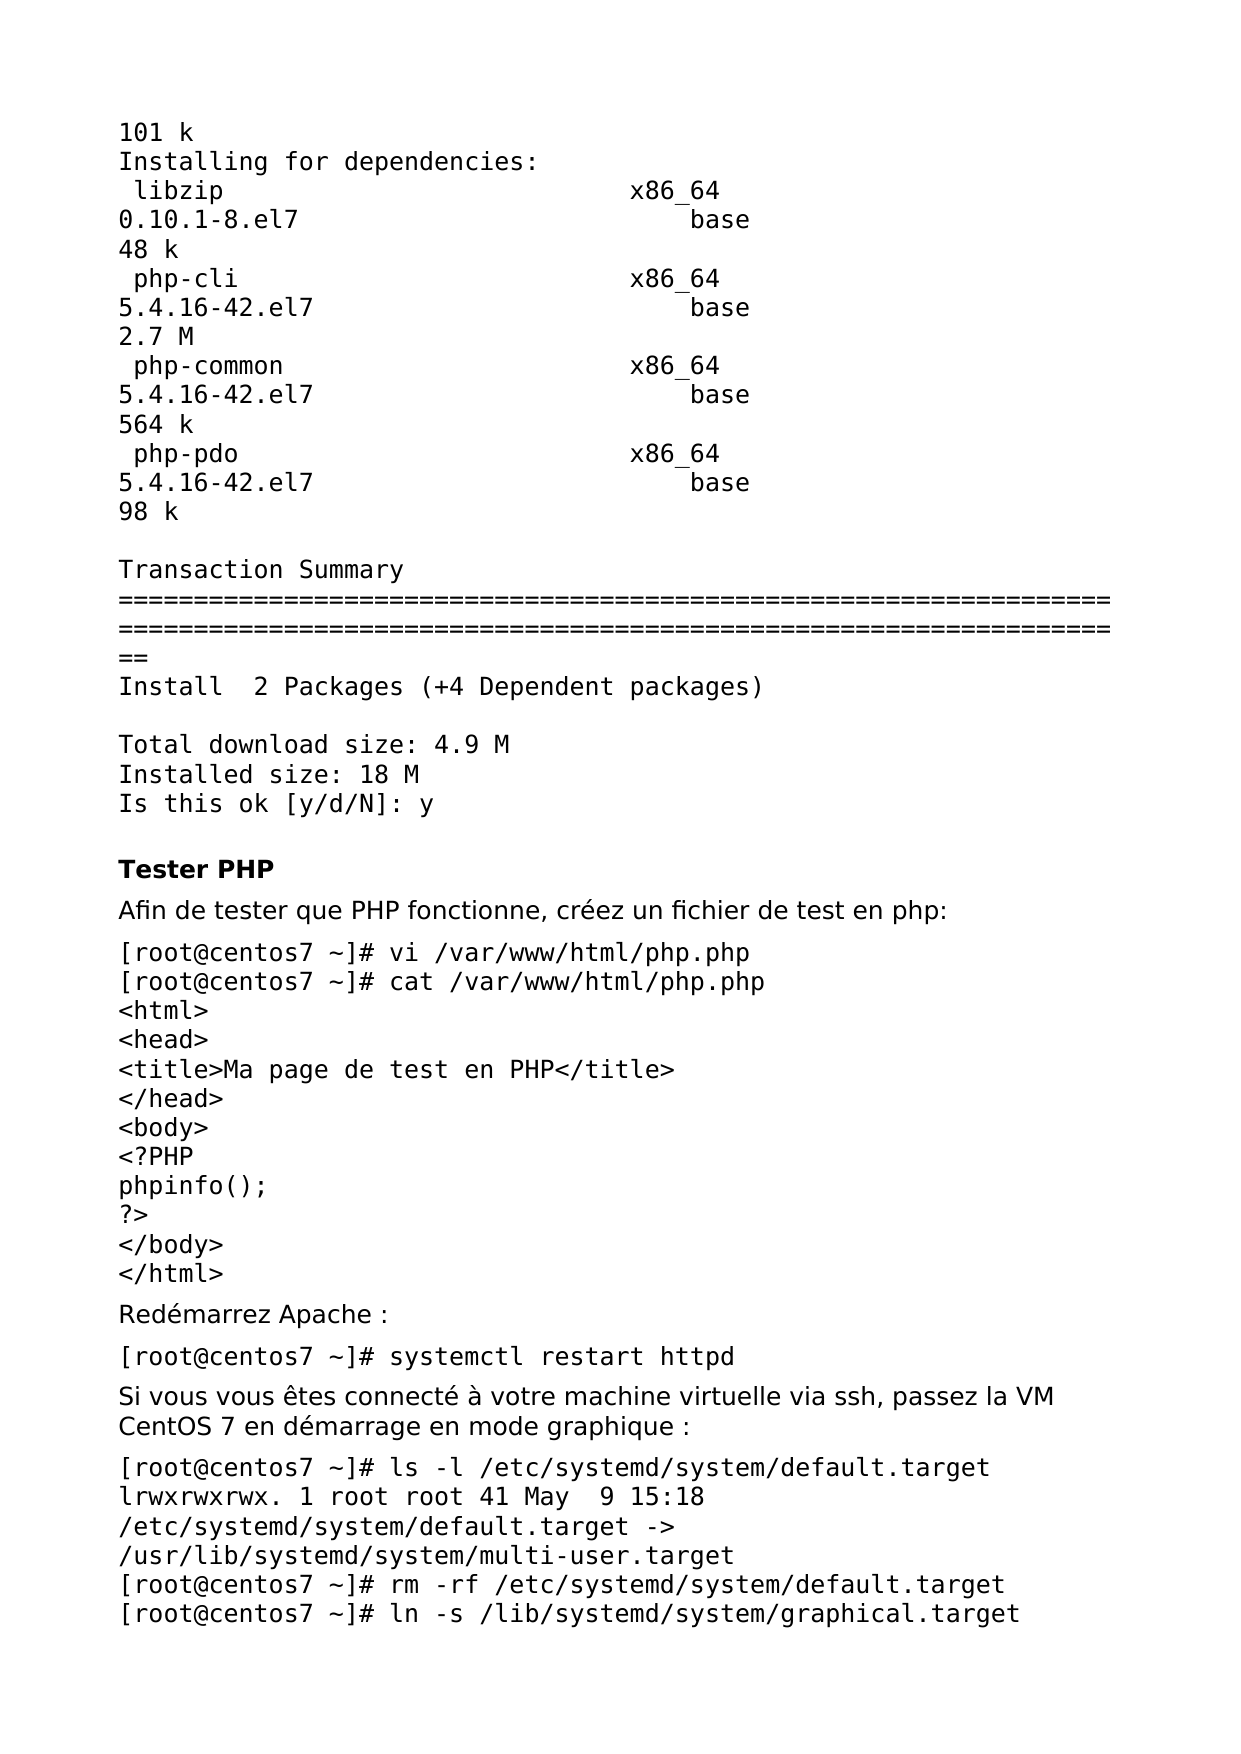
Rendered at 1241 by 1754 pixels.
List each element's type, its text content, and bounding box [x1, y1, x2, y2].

text [root@centos7 ~]# systemctl restart httpd [118, 1342, 1122, 1371]
text [root@centos7 ~]# ls -l /etc/systemd/system/default.target lrwxrwxrwx. 1 root root 41 May 9 15:18 /etc/systemd/system/default.target -> /usr/lib/systemd/system/multi-user.target [root@centos7 ~]# rm -rf /etc/systemd/system/default.target [root@centos7 ~]# ln -s /lib/systemd/system/graphical.target [118, 1453, 1122, 1628]
subtitle Tester PHP [118, 855, 1122, 884]
text 101 k Installing for dependencies: libzip x86_64 0.10.1-8.el7 base 48 k php-cli x86_64 5.4.16-42.el7 base 2.7 M php-common x86_64 5.4.16-42.el7 base 564 k php-pdo x86_64 5.4.16-42.el7 base 98 k Transaction Summary ====================================================================================================================================== Install 2 Packages (+4 Dependent packages) Total download size: 4.9 M Installed size: 18 M Is this ok [y/d/N]: y [118, 118, 1122, 818]
text Si vous vous êtes connecté à votre machine virtuelle via ssh, passez la VM CentOS 7 en démarrage en mode graphique : [118, 1383, 1122, 1441]
text [root@centos7 ~]# vi /var/www/html/php.php [root@centos7 ~]# cat /var/www/html/php.php <html> <head> <title>Ma page de test en PHP</title> </head> <body> <?PHP phpinfo(); ?> </body> </html> [118, 938, 1122, 1288]
text Afin de tester que PHP fonctionne, créez un fichier de test en php: [118, 897, 1122, 926]
text Redémarrez Apache : [118, 1300, 1122, 1329]
